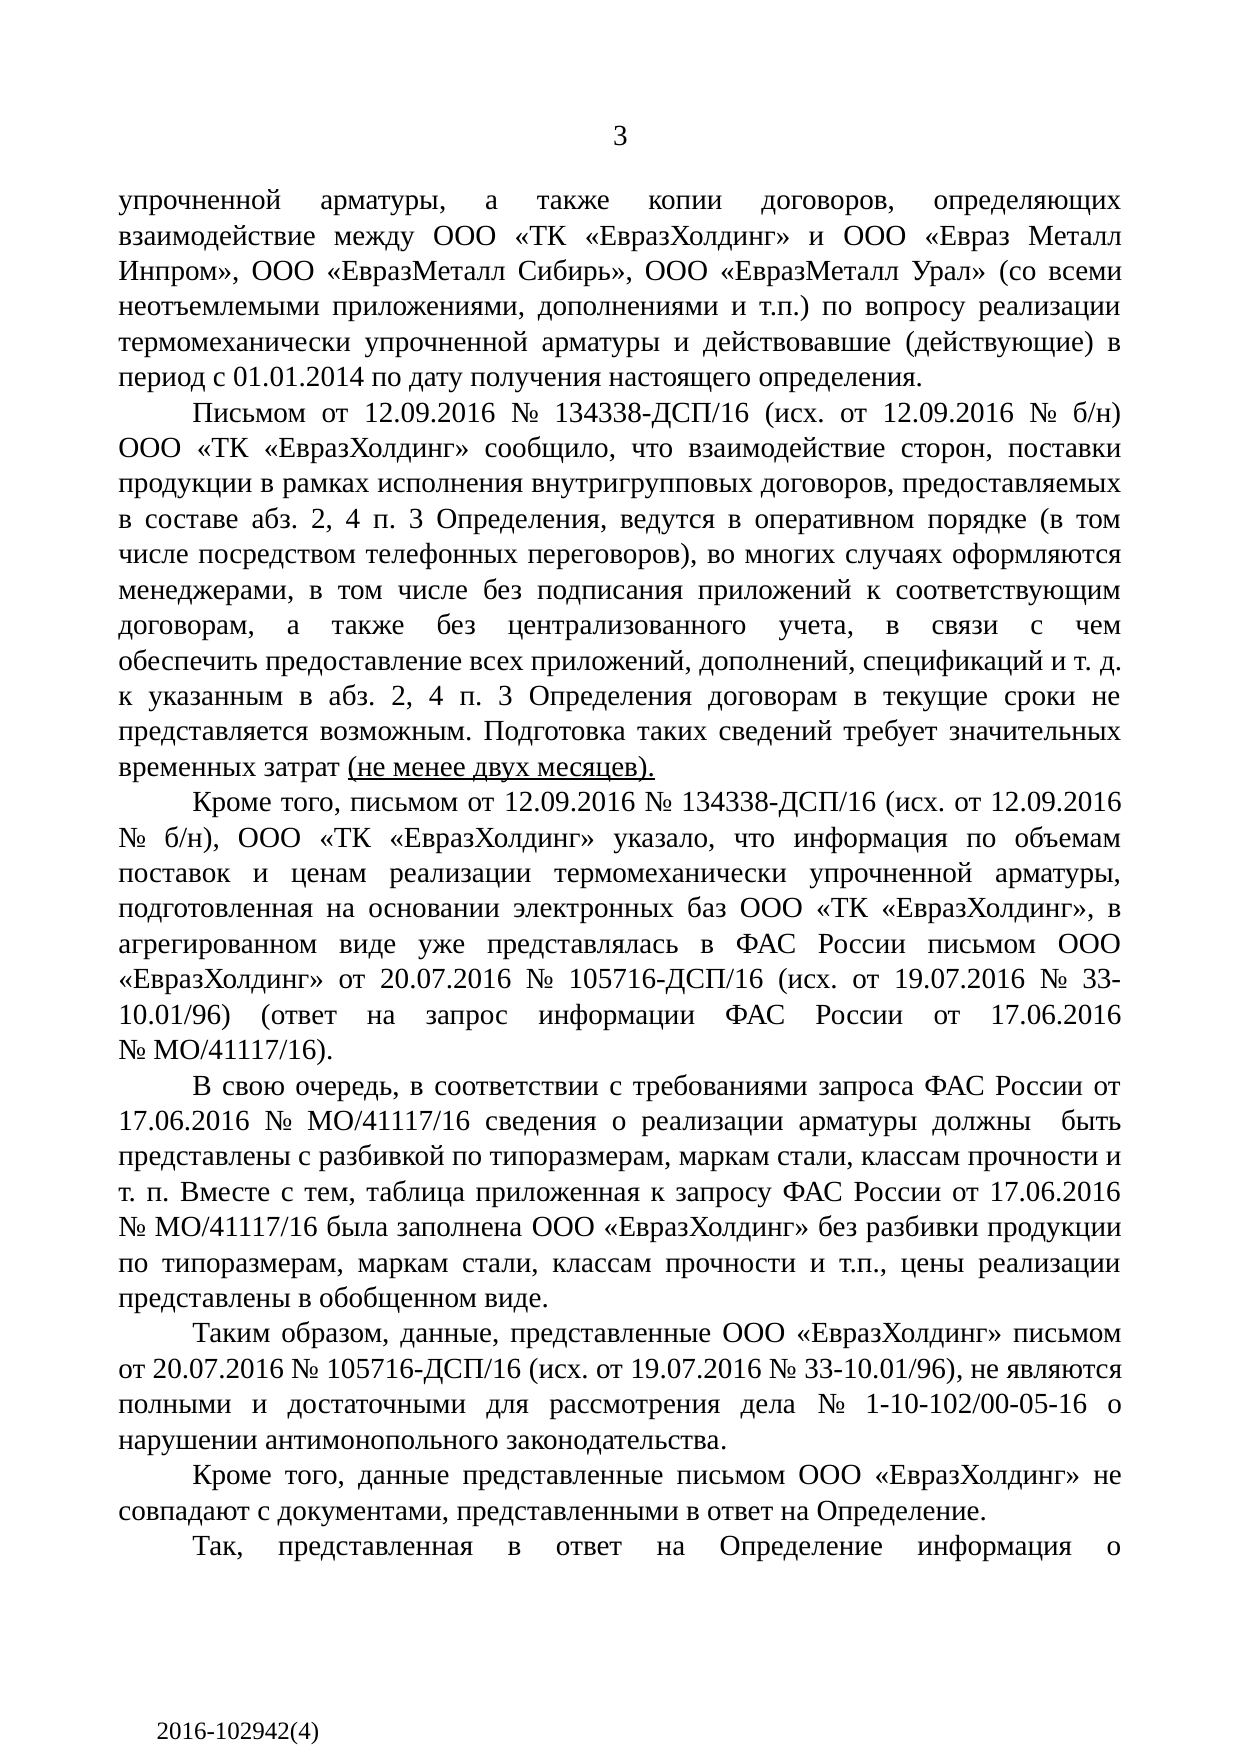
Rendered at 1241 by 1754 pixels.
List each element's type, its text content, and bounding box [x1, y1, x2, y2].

text Таким образом, данные, представленные ООО «ЕвразХолдинг» письмом от 20.07.2016 № 105716-ДСП/16 (исх. от 19.07.2016 № 33-10.01/96), не являются полными и достаточными для рассмотрения дела № 1-10-102/00-05-16 о нарушении антимонопольного законодательства. [118, 1314, 1122, 1456]
text В свою очередь, в соответствии с требованиями запроса ФАС России от 17.06.2016 № МО/41117/16 сведения о реализации арматуры должны быть представлены с разбивкой по типоразмерам, маркам стали, классам прочности и т. п. Вместе с тем, таблица приложенная к запросу ФАС России от 17.06.2016 № МО/41117/16 была заполнена ООО «ЕвразХолдинг» без разбивки продукции по типоразмерам, маркам стали, классам прочности и т.п., цены реализации представлены в обобщенном виде. [118, 1067, 1122, 1314]
text упрочненной арматуры, а также копии договоров, определяющих взаимодействие между ООО «ТК «ЕвразХолдинг» и ООО «Евраз Металл Инпром», ООО «ЕвразМеталл Сибирь», ООО «ЕвразМеталл Урал» (со всеми неотъемлемыми приложениями, дополнениями и т.п.) по вопросу реализации термомеханически упрочненной арматуры и действовавшие (действующие) в период с 01.01.2014 по дату получения настоящего определения. [118, 181, 1122, 394]
text Письмом от 12.09.2016 № 134338-ДСП/16 (исх. от 12.09.2016 № б/н) ООО «ТК «ЕвразХолдинг» сообщило, что взаимодействие сторон, поставки продукции в рамках исполнения внутригрупповых договоров, предоставляемых в составе абз. 2, 4 п. 3 Определения, ведутся в оперативном порядке (в том числе посредством телефонных переговоров), во многих случаях оформляются менеджерами, в том числе без подписания приложений к соответствующим договорам, а также без централизованного учета, в связи с чем обеспечить предоставление всех приложений, дополнений, спецификаций и т. д. к указанным в абз. 2, 4 п. 3 Определения договорам в текущие сроки не представляется возможным. Подготовка таких сведений требует значительных временных затрат (не менее двух месяцев). [118, 394, 1122, 783]
text Кроме того, письмом от 12.09.2016 № 134338-ДСП/16 (исх. от 12.09.2016 № б/н), ООО «ТК «ЕвразХолдинг» указало, что информация по объемам поставок и ценам реализации термомеханически упрочненной арматуры, подготовленная на основании электронных баз ООО «ТК «ЕвразХолдинг», в агрегированном виде уже представлялась в ФАС России письмом ООО «ЕвразХолдинг» от 20.07.2016 № 105716-ДСП/16 (исх. от 19.07.2016 № 33-10.01/96) (ответ на запрос информации ФАС России от 17.06.2016 № МО/41117/16). [118, 783, 1122, 1067]
text Так, представленная в ответ на Определение информация о [118, 1527, 1122, 1562]
text Кроме того, данные представленные письмом ООО «ЕвразХолдинг» не совпадают с документами, представленными в ответ на Определение. [118, 1456, 1122, 1527]
